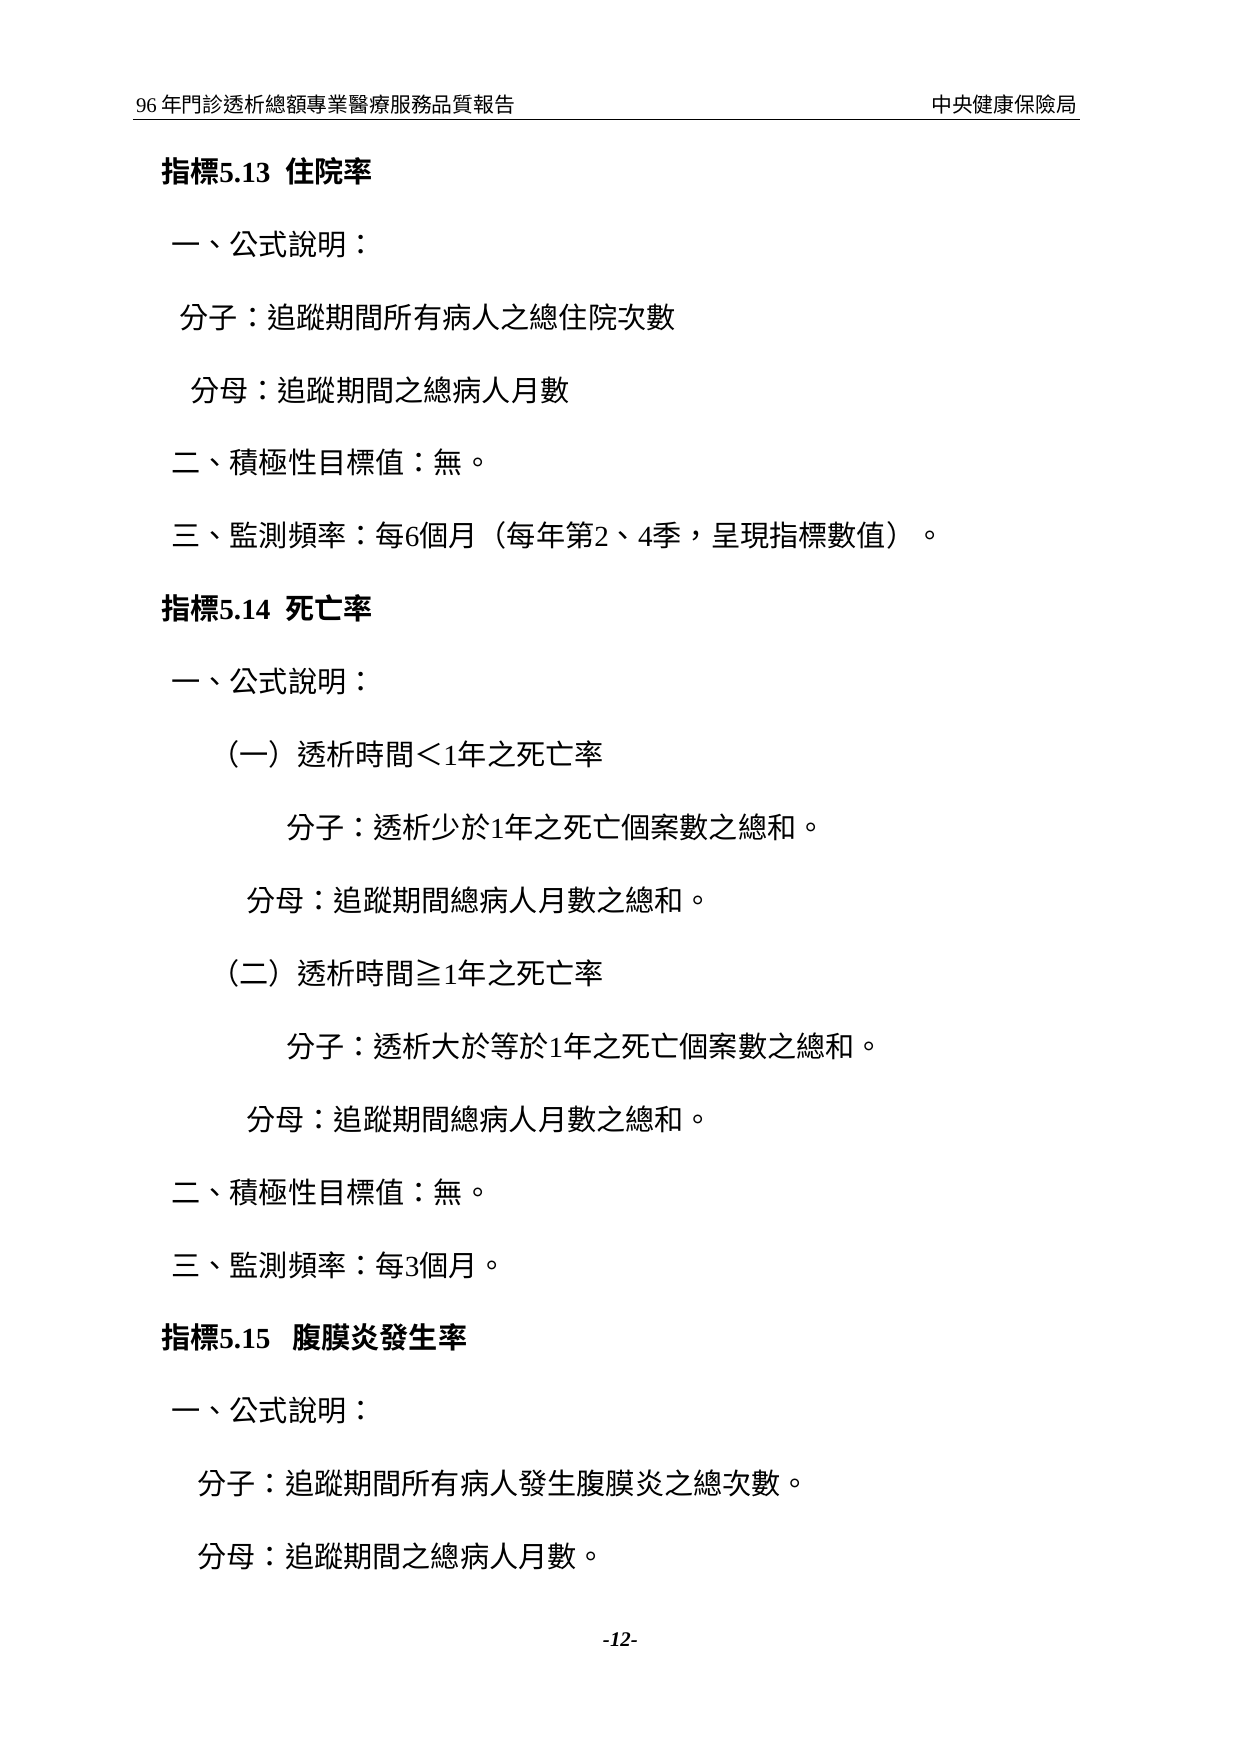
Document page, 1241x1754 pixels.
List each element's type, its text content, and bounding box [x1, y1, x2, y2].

list 透析時間≧1年之死亡率 [210, 946, 1104, 994]
text 分子：透析少於1年之死亡個案數之總和。 [286, 800, 1104, 848]
list 監測頻率：每3個月。 [171, 1238, 1104, 1286]
text 分母：追蹤期間之總病人月數。 [161, 1529, 1104, 1577]
text 分母：追蹤期間總病人月數之總和。 [210, 1092, 1104, 1140]
list 積極性目標值：無。 [171, 1165, 1104, 1213]
text 指標5.14 死亡率 [161, 581, 1104, 629]
list 公式說明： [171, 654, 1104, 702]
list 積極性目標值：無。 [171, 436, 1104, 483]
list 監測頻率：每6個月（每年第2、4季，呈現指標數值）。 [171, 508, 1104, 556]
list 公式說明： [171, 1383, 1104, 1431]
text 指標5.13 住院率 [161, 144, 1104, 192]
text 分子：追蹤期間所有病人之總住院次數 [136, 290, 1104, 338]
list 透析時間＜1年之死亡率 [210, 727, 1104, 775]
text 分子：追蹤期間所有病人發生腹膜炎之總次數。 [161, 1456, 1104, 1504]
text 分子：透析大於等於1年之死亡個案數之總和。 [286, 1019, 1104, 1067]
list 公式說明： [171, 217, 1104, 265]
text 分母：追蹤期間總病人月數之總和。 [210, 873, 1104, 921]
text 指標5.15 腹膜炎發生率 [161, 1311, 1104, 1358]
text 分母：追蹤期間之總病人月數 [161, 363, 1104, 411]
